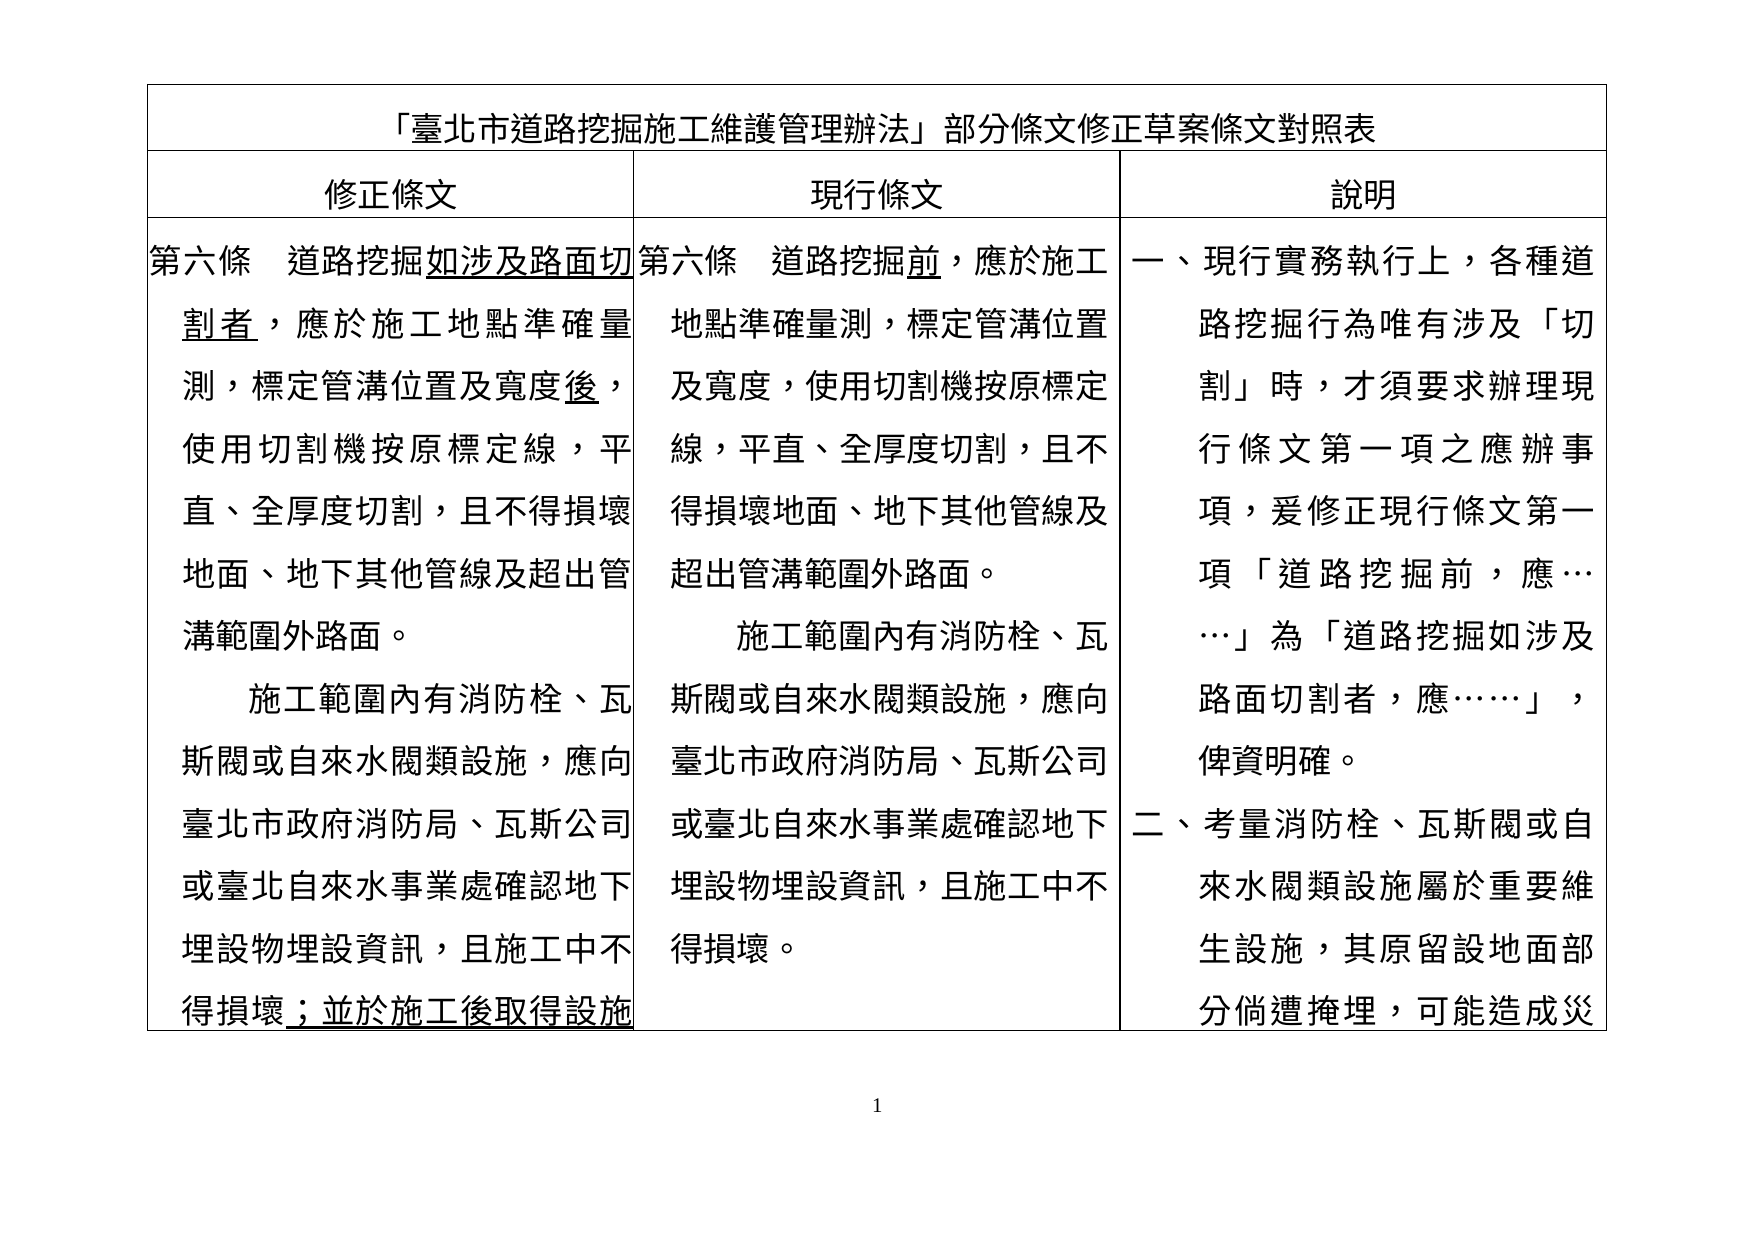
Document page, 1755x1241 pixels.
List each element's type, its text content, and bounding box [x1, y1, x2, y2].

table_cell 第六條 道路挖掘前，應於施工地點準確量測，標定管溝位置及寬度，使用切割機按原標定線，平直、全厚度切割，且不得損壞地面、地下其他管線及超出管溝範圍外路面。 施工範圍內有消防栓、瓦斯閥或自來水閥類設施，應向臺北市政府消防局、瓦斯公司或臺北自來水事業處確認地下埋設物埋設資訊，且施工中不得損壞。 [634, 218, 1119, 1030]
table_cell 說明 [1121, 151, 1606, 217]
table_cell 修正條文 [148, 151, 633, 217]
table_cell 第六條 道路挖掘如涉及路面切割者，應於施工地點準確量測，標定管溝位置及寬度後，使用切割機按原標定線，平直、全厚度切割，且不得損壞地面、地下其他管線及超出管溝範圍外路面。 施工範圍內有消防栓、瓦斯閥或自來水閥類設施，應向臺北市政府消防局、瓦斯公司或臺北自來水事業處確認地下埋設物埋設資訊，且施工中不得損壞；並於施工後取得設施 [148, 218, 633, 1030]
table_cell 一、現行實務執行上，各種道路挖掘行為唯有涉及「切割」時，才須要求辦理現行條文第一項之應辦事項，爰修正現行條文第一項「道路挖掘前，應……」為「道路挖掘如涉及路面切割者，應……」，俾資明確。 二、考量消防栓、瓦斯閥或自來水閥類設施屬於重要維生設施，其原留設地面部分倘遭掩埋，可能造成災 [1121, 218, 1606, 1030]
table_cell 現行條文 [634, 151, 1119, 217]
table_header 「臺北市道路挖掘施工維護管理辦法」部分條文修正草案條文對照表 [148, 85, 1606, 150]
